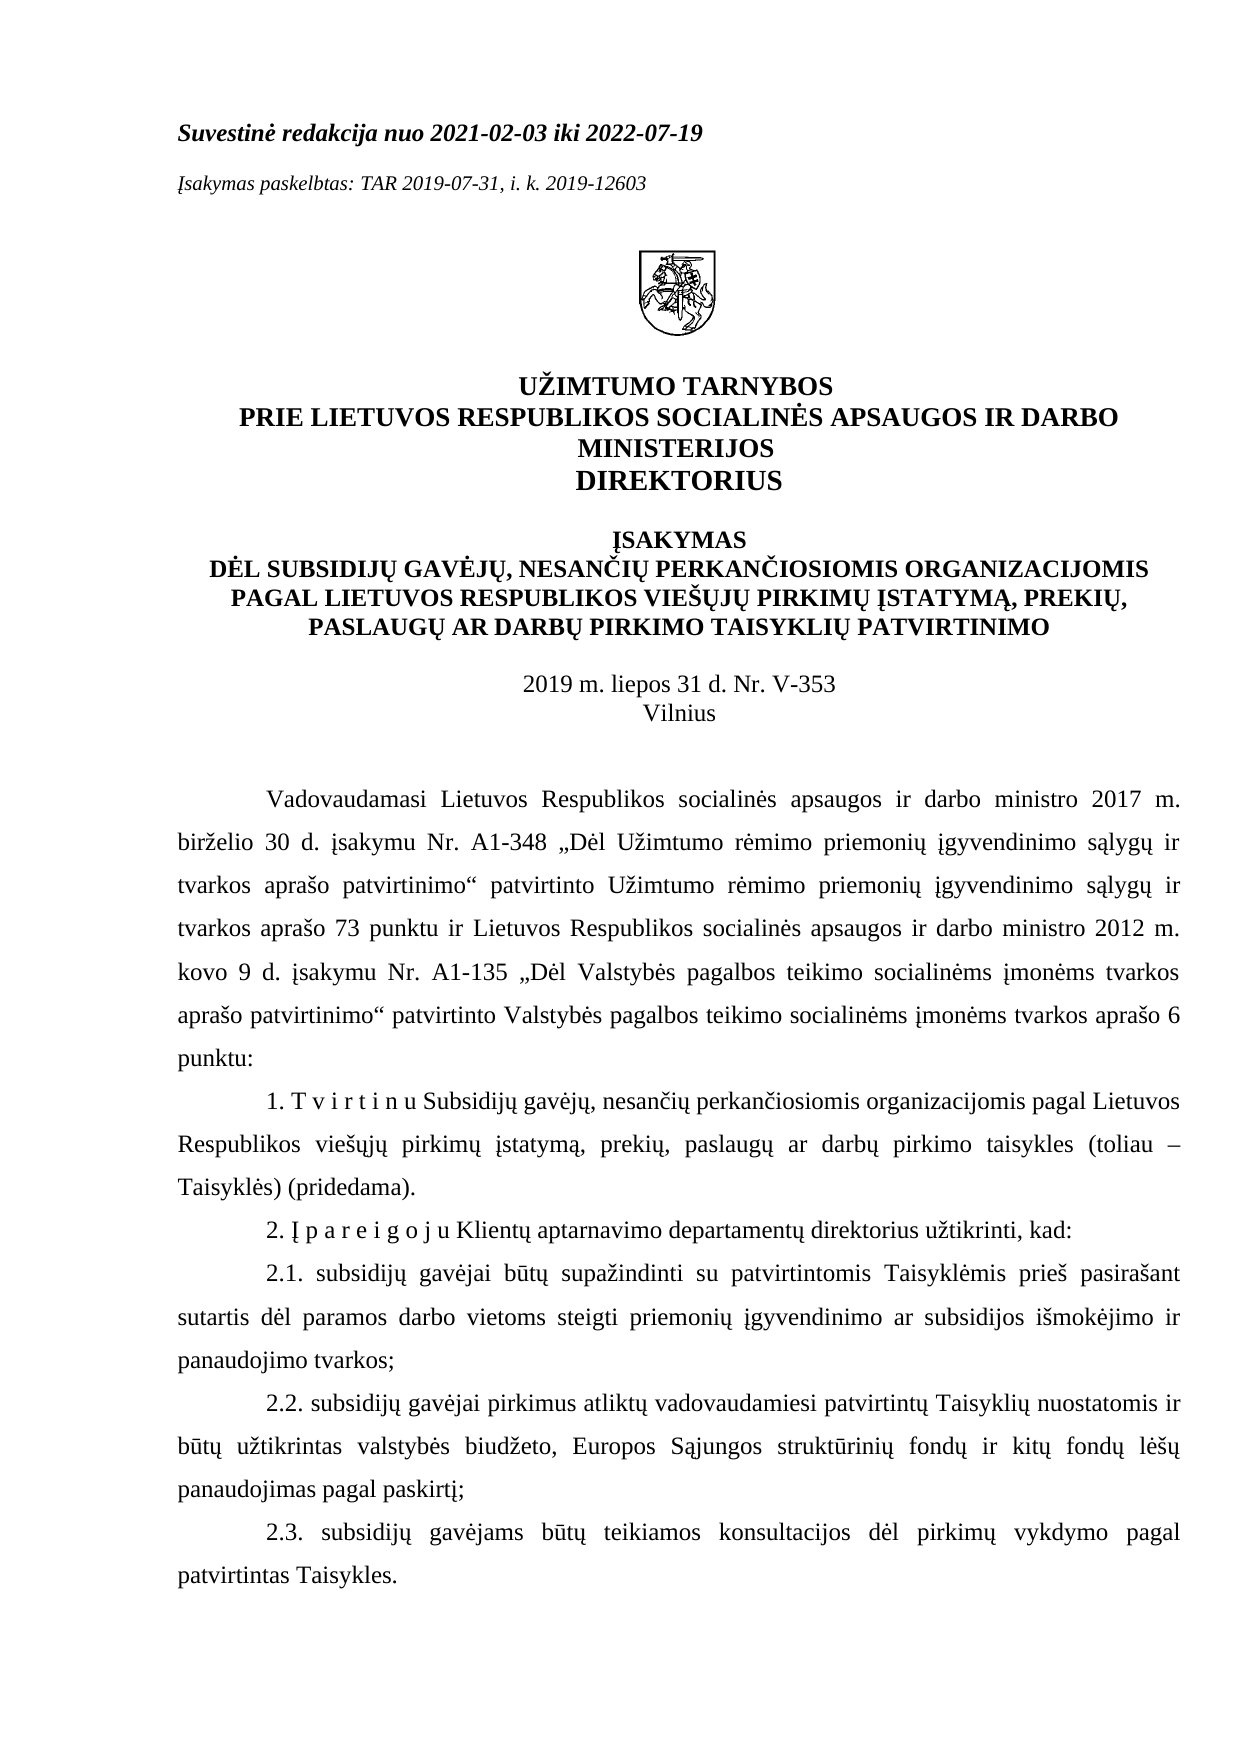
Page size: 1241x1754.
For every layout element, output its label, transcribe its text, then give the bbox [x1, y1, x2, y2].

text 1. T v i r t i n u Subsidijų gavėjų, nesančių perkančiosiomis organizacijomis pagal Lietuvos Respublikos viešųjų pirkimų įstatymą, prekių, paslaugų ar darbų pirkimo taisykles (toliau – Taisyklės) (pridedama). [177, 1086, 1181, 1201]
text Įsakymas paskelbtas: TAR 2019-07-31, i. k. 2019-12603 [177, 171, 1181, 195]
text UŽIMTUMO TARNYBOS [177, 369, 1181, 401]
text 2.2. subsidijų gavėjai pirkimus atliktų vadovaudamiesi patvirtintų Taisyklių nuostatomis ir būtų užtikrintas valstybės biudžeto, Europos Sąjungos struktūrinių fondų ir kitų fondų lėšų panaudojimas pagal paskirtį; [177, 1388, 1181, 1503]
text Vilnius [177, 698, 1181, 727]
text DIREKTORIUS [177, 463, 1181, 497]
text DĖL SUBSIDIJŲ GAVĖJŲ, NESANČIŲ PERKANČIOSIOMIS ORGANIZACIJOMIS PAGAL LIETUVOS RESPUBLIKOS VIEŠŲJŲ PIRKIMŲ ĮSTATYMĄ, PREKIŲ, PASLAUGŲ AR DARBŲ PIRKIMO TAISYKLIŲ PATVIRTINIMO [177, 554, 1181, 640]
text prie LIETUVOS RESPUBLIKOS socialinės apsaugos ir darbo ministerijos [177, 401, 1181, 463]
text 2019 m. liepos 31 d. Nr. V-353 [177, 669, 1181, 698]
text 2. Į p a r e i g o j u Klientų aptarnavimo departamentų direktorius užtikrinti, kad: [177, 1215, 1181, 1244]
text 2.1. subsidijų gavėjai būtų supažindinti su patvirtintomis Taisyklėmis prieš pasirašant sutartis dėl paramos darbo vietoms steigti priemonių įgyvendinimo ar subsidijos išmokėjimo ir panaudojimo tvarkos; [177, 1258, 1181, 1373]
text ĮSAKYMAS [177, 525, 1181, 554]
text Vadovaudamasi Lietuvos Respublikos socialinės apsaugos ir darbo ministro 2017 m. birželio 30 d. įsakymu Nr. A1-348 „Dėl Užimtumo rėmimo priemonių įgyvendinimo sąlygų ir tvarkos aprašo patvirtinimo“ patvirtinto Užimtumo rėmimo priemonių įgyvendinimo sąlygų ir tvarkos aprašo 73 punktu ir Lietuvos Respublikos socialinės apsaugos ir darbo ministro 2012 m. kovo 9 d. įsakymu Nr. A1-135 „Dėl Valstybės pagalbos teikimo socialinėms įmonėms tvarkos aprašo patvirtinimo“ patvirtinto Valstybės pagalbos teikimo socialinėms įmonėms tvarkos aprašo 6 punktu: [177, 784, 1181, 1072]
text Suvestinė redakcija nuo 2021-02-03 iki 2022-07-19 [177, 118, 1181, 147]
text 2.3. subsidijų gavėjams būtų teikiamos konsultacijos dėl pirkimų vykdymo pagal patvirtintas Taisykles. [177, 1517, 1181, 1589]
